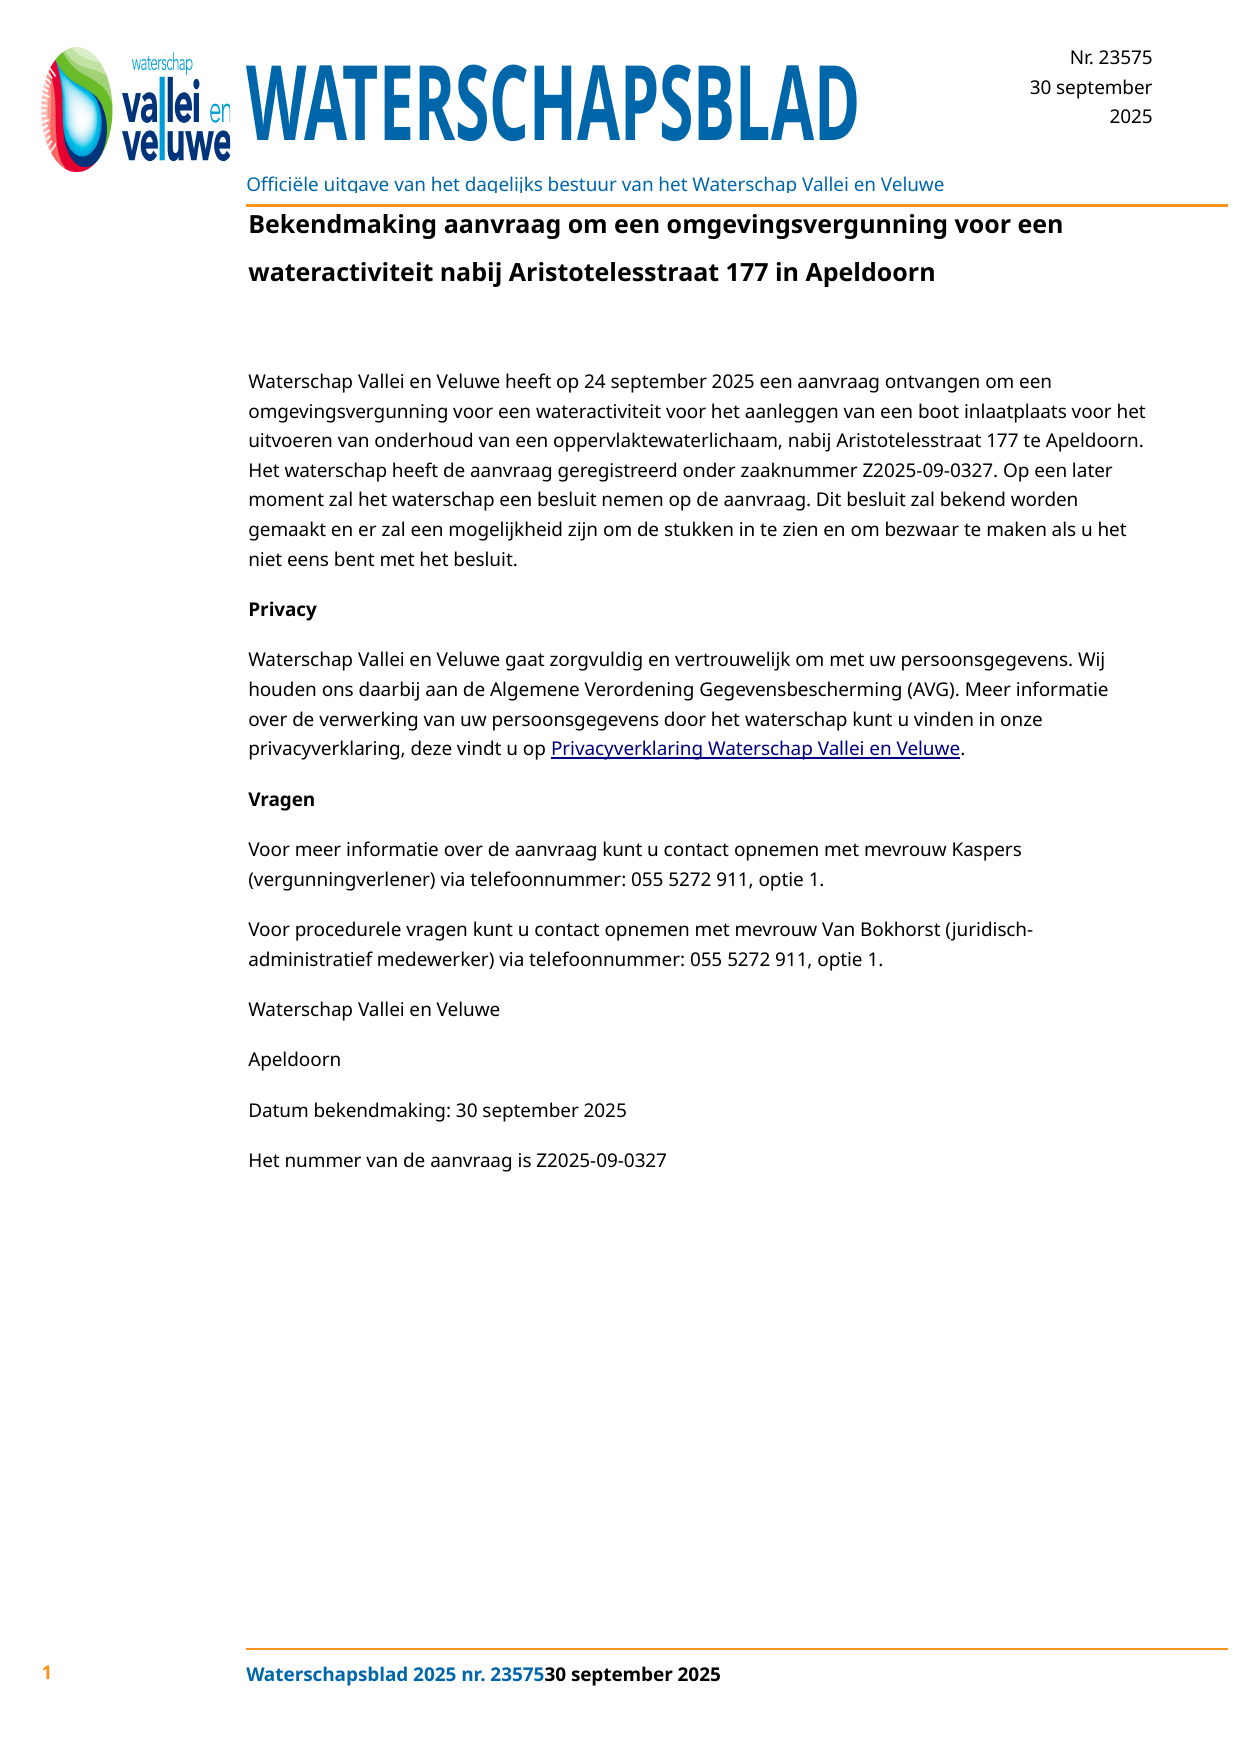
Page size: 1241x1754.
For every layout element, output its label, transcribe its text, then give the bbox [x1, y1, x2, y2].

text Datum bekendmaking: 30 september 2025 [248, 1097, 1152, 1123]
text Het nummer van de aanvraag is Z2025-09-0327 [248, 1147, 1152, 1173]
text Waterschap Vallei en Veluwe gaat zorgvuldig en vertrouwelijk om met uw persoonsgegevens. Wij houden ons daarbij aan de Algemene Verordening Gegevensbescherming (AVG). Meer informatie over de verwerking van uw persoonsgegevens door het waterschap kunt u vinden in onze privacyverklaring, deze vindt u op Privacyverklaring Waterschap Vallei en Veluwe. [248, 647, 1152, 761]
text Voor meer informatie over de aanvraag kunt u contact opnemen met mevrouw Kaspers (vergunningverlener) via telefoonnummer: 055 5272 911, optie 1. [248, 836, 1152, 892]
text Waterschap Vallei en Veluwe heeft op 24 september 2025 een aanvraag ontvangen om een omgevingsvergunning voor een wateractiviteit voor het aanleggen van een boot inlaatplaats voor het uitvoeren van onderhoud van een oppervlaktewaterlichaam, nabij Aristotelesstraat 177 te Apeldoorn. Het waterschap heeft de aanvraag geregistreerd onder zaaknummer Z2025-09-0327. Op een later moment zal het waterschap een besluit nemen op de aanvraag. Dit besluit zal bekend worden gemaakt en er zal een mogelijkheid zijn om de stukken in te zien en om bezwaar te maken als u het niet eens bent met het besluit. [248, 368, 1152, 572]
picture [41, 47, 231, 172]
text Bekendmaking aanvraag om een omgevingsvergunning voor een wateractiviteit nabij Aristotelesstraat 177 in Apeldoorn [248, 207, 1152, 288]
text Apeldoorn [248, 1047, 1152, 1072]
text Voor procedurele vragen kunt u contact opnemen met mevrouw Van Bokhorst (juridisch-administratief medewerker) via telefoonnummer: 055 5272 911, optie 1. [248, 916, 1152, 972]
text Vragen [248, 786, 1152, 812]
text Waterschap Vallei en Veluwe [248, 996, 1152, 1022]
text Privacy [248, 596, 1152, 622]
